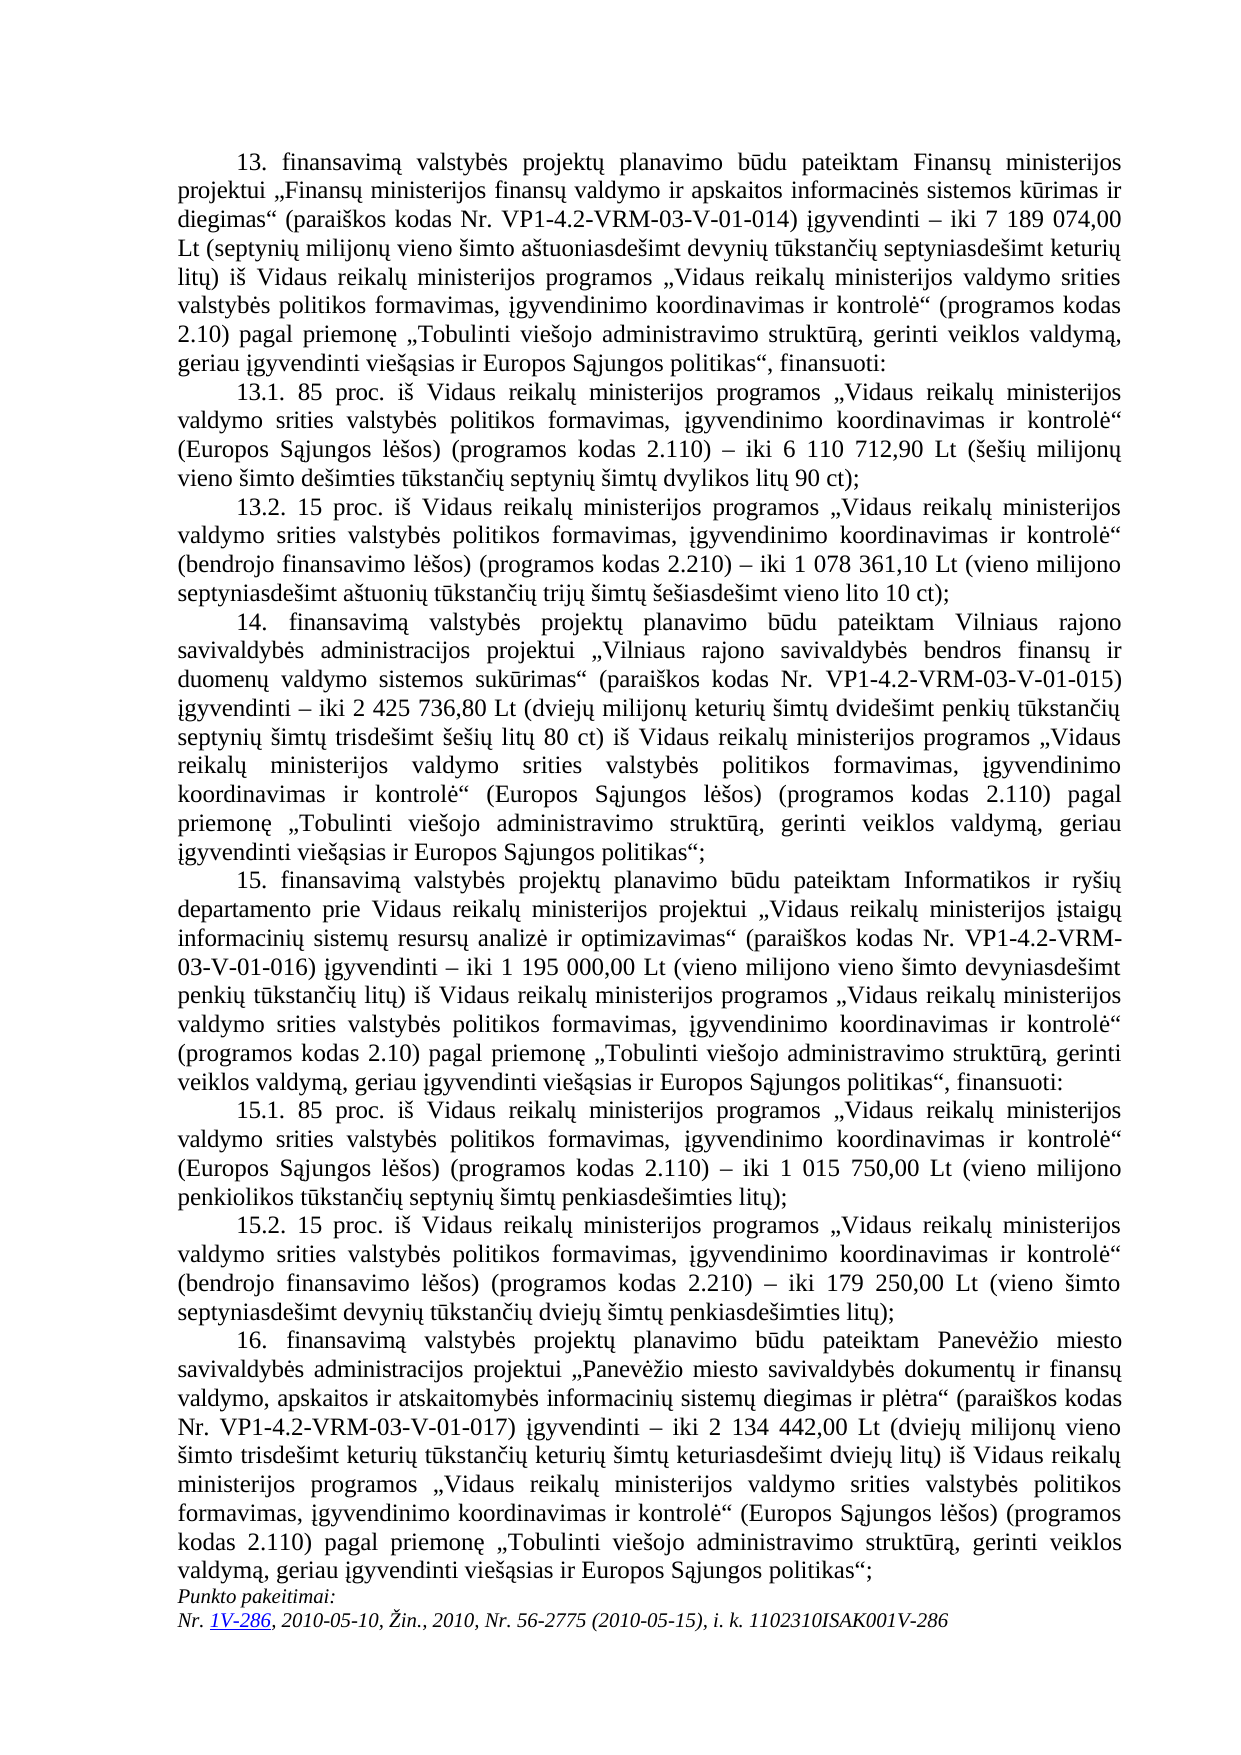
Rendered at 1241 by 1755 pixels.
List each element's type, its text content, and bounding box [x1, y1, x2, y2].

text Nr. 1V-286, 2010-05-10, Žin., 2010, Nr. 56-2775 (2010-05-15), i. k. 1102310ISAK001V-286 [177, 1608, 1122, 1632]
text 15.1. 85 proc. iš Vidaus reikalų ministerijos programos „Vidaus reikalų ministerijos valdymo srities valstybės politikos formavimas, įgyvendinimo koordinavimas ir kontrolė“ (Europos Sąjungos lėšos) (programos kodas 2.110) – iki 1 015 750,00 Lt (vieno milijono penkiolikos tūkstančių septynių šimtų penkiasdešimties litų); [177, 1096, 1122, 1211]
text Punkto pakeitimai: [177, 1584, 1122, 1608]
text 16. finansavimą valstybės projektų planavimo būdu pateiktam Panevėžio miesto savivaldybės administracijos projektui „Panevėžio miesto savivaldybės dokumentų ir finansų valdymo, apskaitos ir atskaitomybės informacinių sistemų diegimas ir plėtra“ (paraiškos kodas Nr. VP1-4.2-VRM-03-V-01-017) įgyvendinti – iki 2 134 442,00 Lt (dviejų milijonų vieno šimto trisdešimt keturių tūkstančių keturių šimtų keturiasdešimt dviejų litų) iš Vidaus reikalų ministerijos programos „Vidaus reikalų ministerijos valdymo srities valstybės politikos formavimas, įgyvendinimo koordinavimas ir kontrolė“ (Europos Sąjungos lėšos) (programos kodas 2.110) pagal priemonę „Tobulinti viešojo administravimo struktūrą, gerinti veiklos valdymą, geriau įgyvendinti viešąsias ir Europos Sąjungos politikas“; [177, 1326, 1122, 1584]
text 13. finansavimą valstybės projektų planavimo būdu pateiktam Finansų ministerijos projektui „Finansų ministerijos finansų valdymo ir apskaitos informacinės sistemos kūrimas ir diegimas“ (paraiškos kodas Nr. VP1-4.2-VRM-03-V-01-014) įgyvendinti – iki 7 189 074,00 Lt (septynių milijonų vieno šimto aštuoniasdešimt devynių tūkstančių septyniasdešimt keturių litų) iš Vidaus reikalų ministerijos programos „Vidaus reikalų ministerijos valdymo srities valstybės politikos formavimas, įgyvendinimo koordinavimas ir kontrolė“ (programos kodas 2.10) pagal priemonę „Tobulinti viešojo administravimo struktūrą, gerinti veiklos valdymą, geriau įgyvendinti viešąsias ir Europos Sąjungos politikas“, finansuoti: [177, 147, 1122, 377]
text 15.2. 15 proc. iš Vidaus reikalų ministerijos programos „Vidaus reikalų ministerijos valdymo srities valstybės politikos formavimas, įgyvendinimo koordinavimas ir kontrolė“ (bendrojo finansavimo lėšos) (programos kodas 2.210) – iki 179 250,00 Lt (vieno šimto septyniasdešimt devynių tūkstančių dviejų šimtų penkiasdešimties litų); [177, 1211, 1122, 1326]
text 13.2. 15 proc. iš Vidaus reikalų ministerijos programos „Vidaus reikalų ministerijos valdymo srities valstybės politikos formavimas, įgyvendinimo koordinavimas ir kontrolė“ (bendrojo finansavimo lėšos) (programos kodas 2.210) – iki 1 078 361,10 Lt (vieno milijono septyniasdešimt aštuonių tūkstančių trijų šimtų šešiasdešimt vieno lito 10 ct); [177, 492, 1122, 607]
text 13.1. 85 proc. iš Vidaus reikalų ministerijos programos „Vidaus reikalų ministerijos valdymo srities valstybės politikos formavimas, įgyvendinimo koordinavimas ir kontrolė“ (Europos Sąjungos lėšos) (programos kodas 2.110) – iki 6 110 712,90 Lt (šešių milijonų vieno šimto dešimties tūkstančių septynių šimtų dvylikos litų 90 ct); [177, 377, 1122, 492]
text 14. finansavimą valstybės projektų planavimo būdu pateiktam Vilniaus rajono savivaldybės administracijos projektui „Vilniaus rajono savivaldybės bendros finansų ir duomenų valdymo sistemos sukūrimas“ (paraiškos kodas Nr. VP1-4.2-VRM-03-V-01-015) įgyvendinti – iki 2 425 736,80 Lt (dviejų milijonų keturių šimtų dvidešimt penkių tūkstančių septynių šimtų trisdešimt šešių litų 80 ct) iš Vidaus reikalų ministerijos programos „Vidaus reikalų ministerijos valdymo srities valstybės politikos formavimas, įgyvendinimo koordinavimas ir kontrolė“ (Europos Sąjungos lėšos) (programos kodas 2.110) pagal priemonę „Tobulinti viešojo administravimo struktūrą, gerinti veiklos valdymą, geriau įgyvendinti viešąsias ir Europos Sąjungos politikas“; [177, 607, 1122, 866]
text 15. finansavimą valstybės projektų planavimo būdu pateiktam Informatikos ir ryšių departamento prie Vidaus reikalų ministerijos projektui „Vidaus reikalų ministerijos įstaigų informacinių sistemų resursų analizė ir optimizavimas“ (paraiškos kodas Nr. VP1-4.2-VRM-03-V-01-016) įgyvendinti – iki 1 195 000,00 Lt (vieno milijono vieno šimto devyniasdešimt penkių tūkstančių litų) iš Vidaus reikalų ministerijos programos „Vidaus reikalų ministerijos valdymo srities valstybės politikos formavimas, įgyvendinimo koordinavimas ir kontrolė“ (programos kodas 2.10) pagal priemonę „Tobulinti viešojo administravimo struktūrą, gerinti veiklos valdymą, geriau įgyvendinti viešąsias ir Europos Sąjungos politikas“, finansuoti: [177, 866, 1122, 1096]
